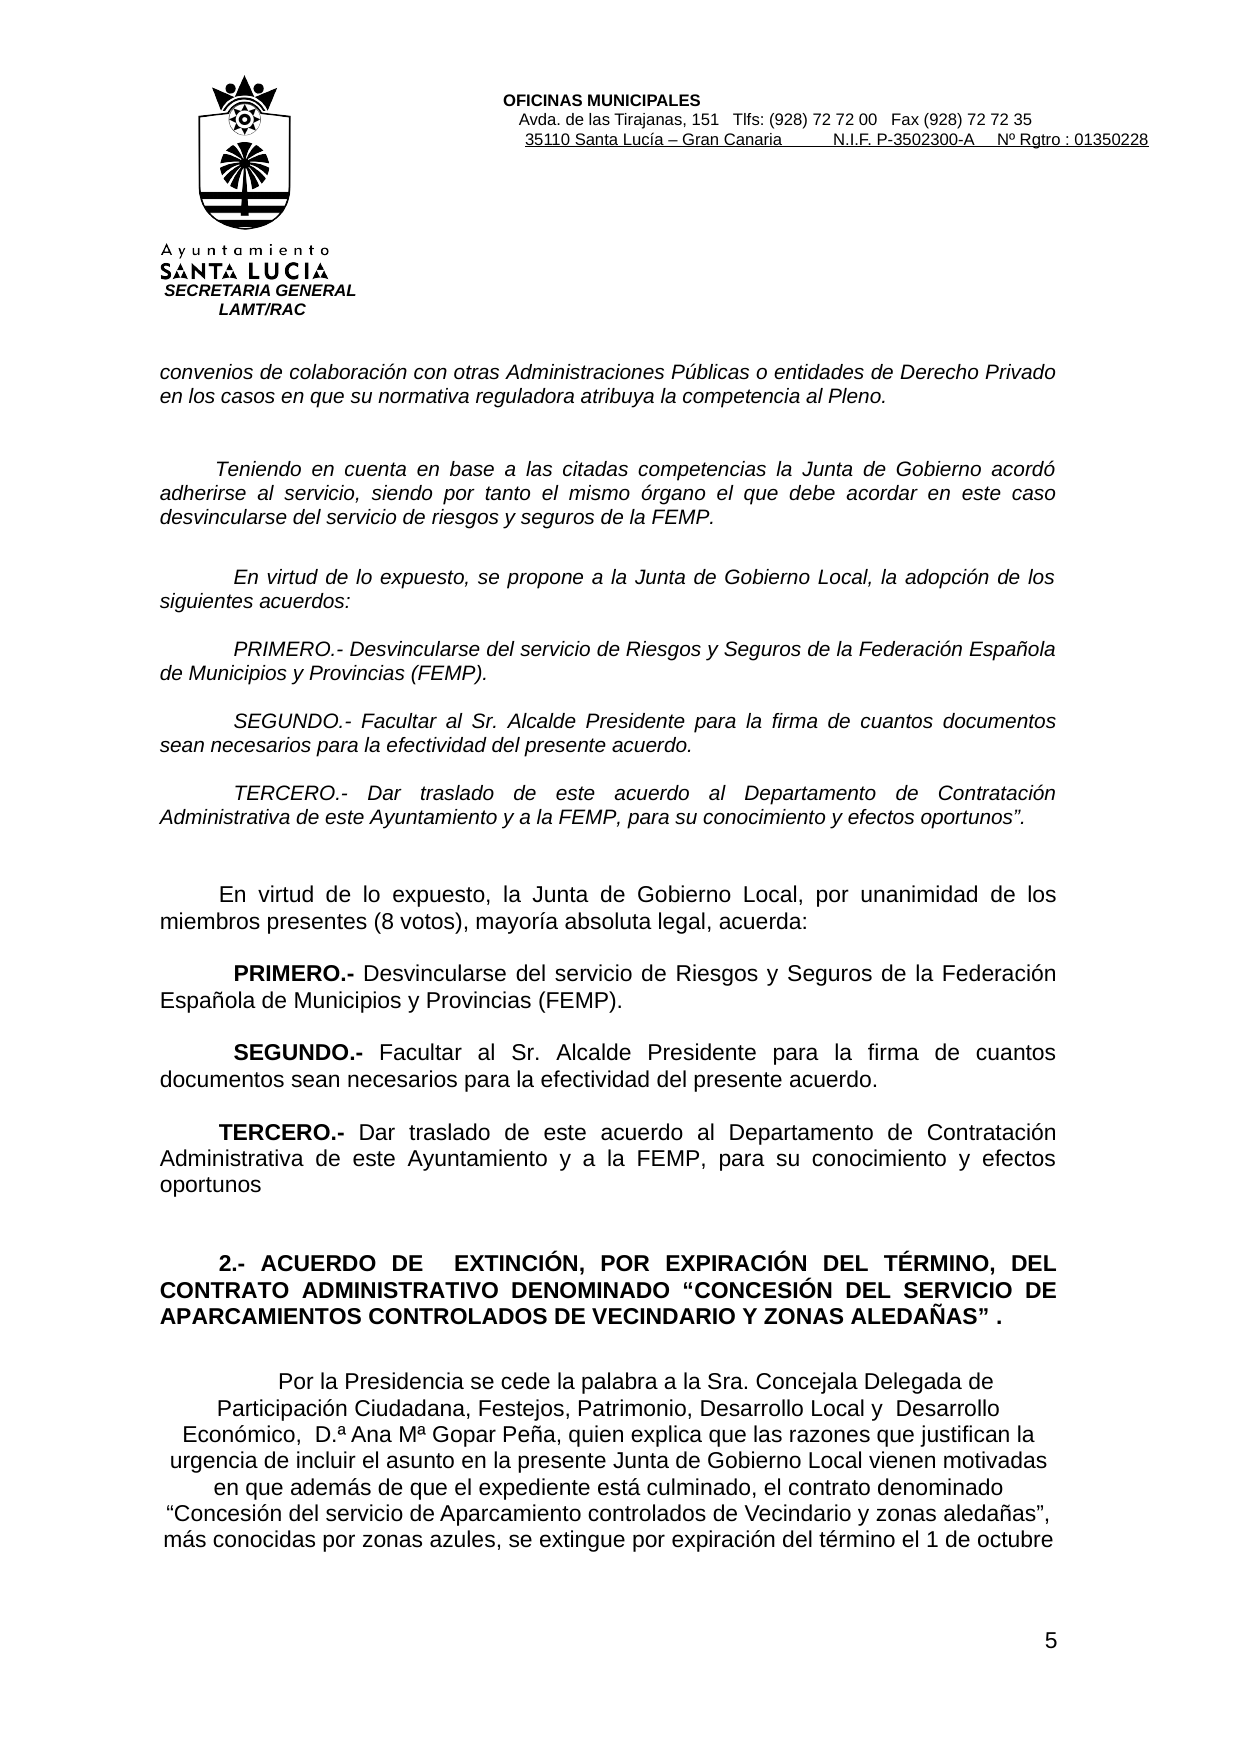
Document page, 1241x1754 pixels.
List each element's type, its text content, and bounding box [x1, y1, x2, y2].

text SEGUNDO.- Facultar al Sr. Alcalde Presidente para la firma de cuantos documentos sean necesarios para la efectividad del presente acuerdo. [159, 1039, 1057, 1092]
text PRIMERO.- Desvincularse del servicio de Riesgos y Seguros de la Federación Española de Municipios y Provincias (FEMP). [159, 637, 1057, 685]
text En virtud de lo expuesto, se propone a la Junta de Gobierno Local, la adopción de los siguientes acuerdos: [159, 565, 1057, 613]
text Teniendo en cuenta en base a las citadas competencias la Junta de Gobierno acordó adherirse al servicio, siendo por tanto el mismo órgano el que debe acordar en este caso desvincularse del servicio de riesgos y seguros de la FEMP. [159, 457, 1057, 528]
text TERCERO.- Dar traslado de este acuerdo al Departamento de Contratación Administrativa de este Ayuntamiento y a la FEMP, para su conocimiento y efectos oportunos [159, 1118, 1057, 1197]
text PRIMERO.- Desvincularse del servicio de Riesgos y Seguros de la Federación Española de Municipios y Provincias (FEMP). [159, 960, 1057, 1013]
text TERCERO.- Dar traslado de este acuerdo al Departamento de Contratación Administrativa de este Ayuntamiento y a la FEMP, para su conocimiento y efectos oportunos”. [159, 781, 1057, 828]
text convenios de colaboración con otras Administraciones Públicas o entidades de Derecho Privado en los casos en que su normativa reguladora atribuya la competencia al Pleno. [159, 360, 1057, 408]
text En virtud de lo expuesto, la Junta de Gobierno Local, por unanimidad de los miembros presentes (8 votos), mayoría absoluta legal, acuerda: [159, 881, 1057, 934]
text 2.- ACUERDO DE EXTINCIÓN, POR EXPIRACIÓN DEL TÉRMINO, DEL CONTRATO ADMINISTRATIVO DENOMINADO “CONCESIÓN DEL SERVICIO DE APARCAMIENTOS CONTROLADOS DE VECINDARIO Y ZONAS ALEDAÑAS” . [159, 1250, 1057, 1329]
text SEGUNDO.- Facultar al Sr. Alcalde Presidente para la firma de cuantos documentos sean necesarios para la efectividad del presente acuerdo. [159, 709, 1057, 757]
text Por la Presidencia se cede la palabra a la Sra. Concejala Delegada de Participación Ciudadana, Festejos, Patrimonio, Desarrollo Local y Desarrollo Económico, D.ª Ana Mª Gopar Peña, quien explica que las razones que justifican la urgencia de incluir el asunto en la presente Junta de Gobierno Local vienen motivadas en que además de que el expediente está culminado, el contrato denominado “Concesión del servicio de Aparcamiento controlados de Vecindario y zonas aledañas”, más conocidas por zonas azules, se extingue por expiración del término el 1 de octubre [159, 1368, 1057, 1553]
